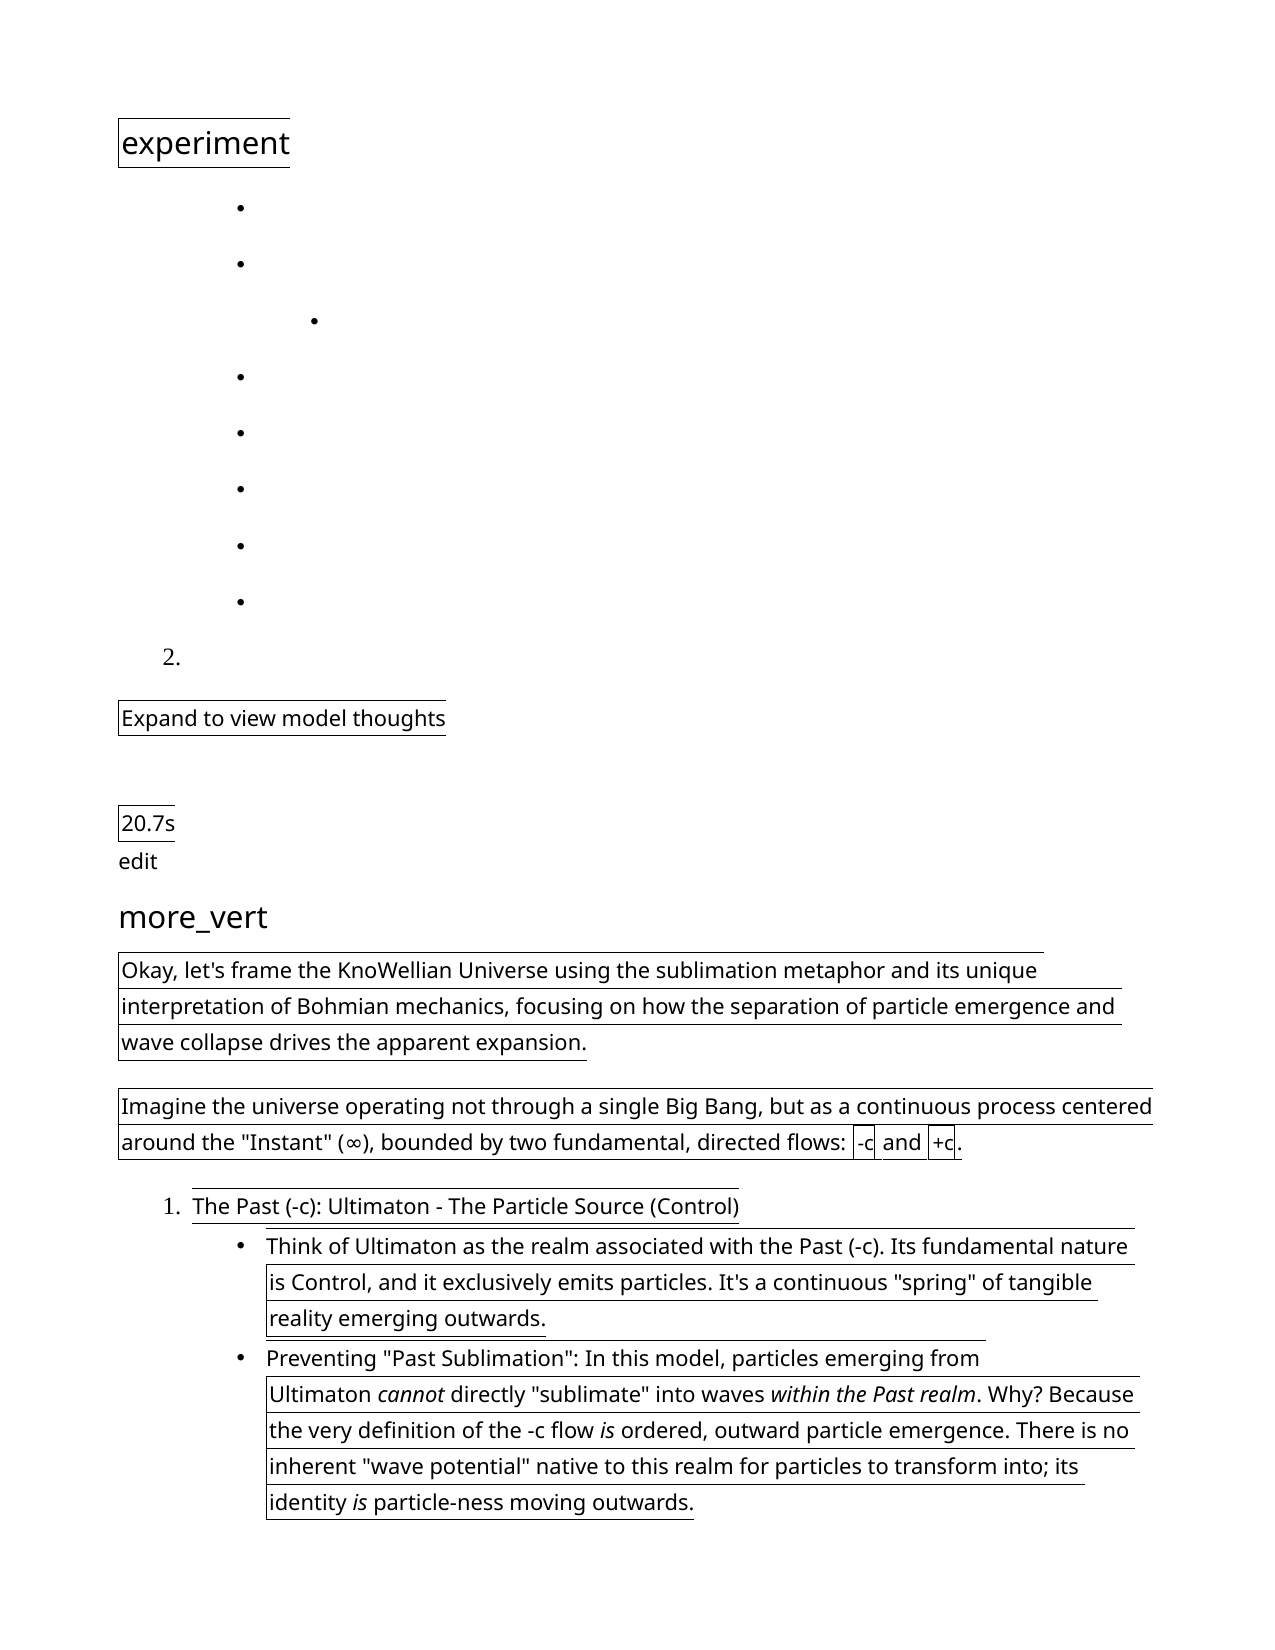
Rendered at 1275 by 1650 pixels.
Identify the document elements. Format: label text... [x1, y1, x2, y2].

list The Past (-c): Ultimaton - The Particle Source (Control) [162, 1188, 1157, 1223]
text 20.7s [119, 805, 1157, 841]
text more_vert [118, 895, 1157, 938]
list Think of Ultimaton as the realm associated with the Past (-c). Its fundamental nature is Control, and it exclusively emits particles. It's a continuous "spring" of tangible reality emerging outwards. [236, 1228, 1157, 1336]
text edit [118, 846, 1157, 876]
text experiment [119, 118, 1132, 167]
text Expand to view model thoughts [119, 700, 1144, 736]
text Imagine the universe operating not through a single Big Bang, but as a continuous process centered around the "Instant" (∞), bounded by two fundamental, directed flows: -c and +c. [119, 1088, 1157, 1159]
list Preventing "Past Sublimation": In this model, particles emerging from Ultimaton cannot directly "sublimate" into waves within the Past realm. Why? Because the very definition of the -c flow is ordered, outward particle emergence. There is no inherent "wave potential" native to this realm for particles to transform into; its identity is particle-ness moving outwards. [236, 1340, 1157, 1519]
text Okay, let's frame the KnoWellian Universe using the sublimation metaphor and its unique interpretation of Bohmian mechanics, focusing on how the separation of particle emergence and wave collapse drives the apparent expansion. [119, 952, 1157, 1060]
